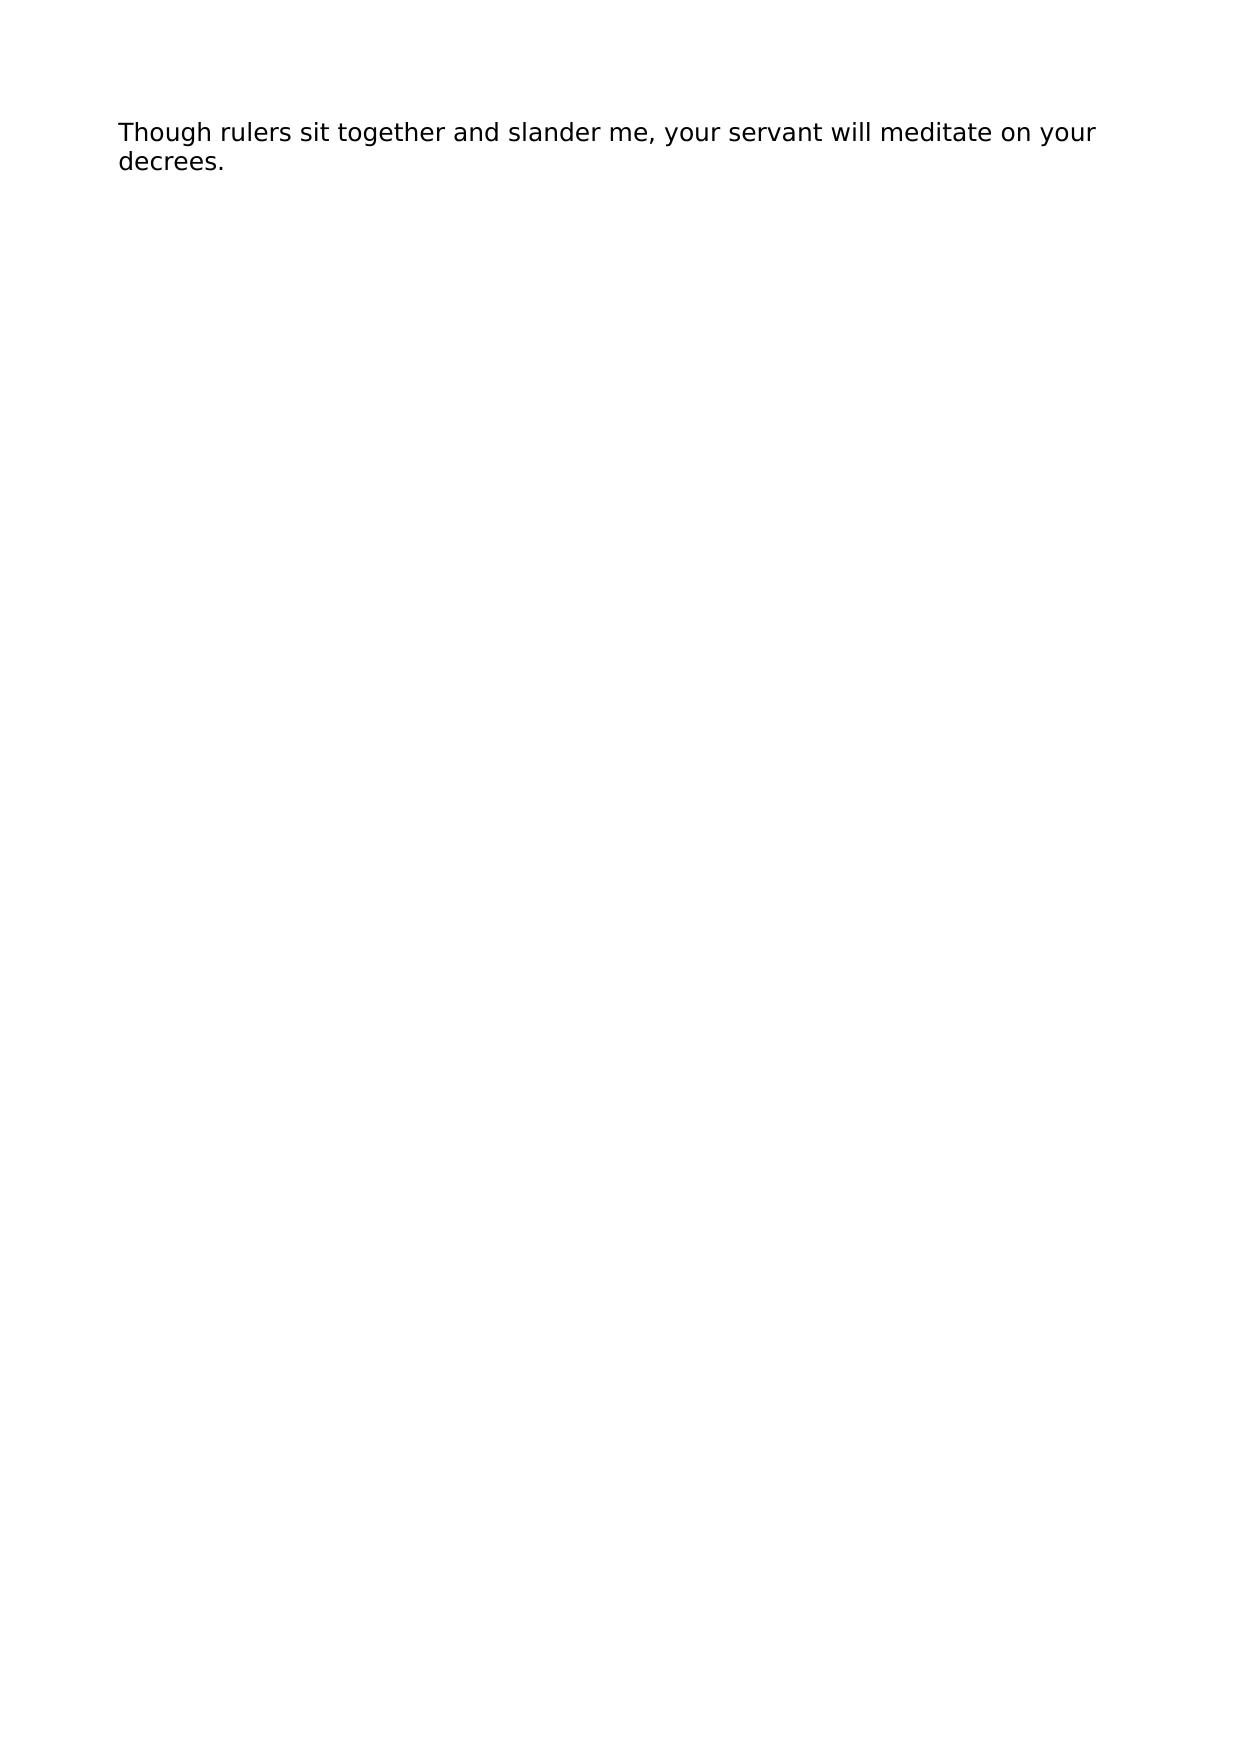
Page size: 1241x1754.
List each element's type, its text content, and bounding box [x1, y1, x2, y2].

text Though rulers sit together and slander me, your servant will meditate on your decrees. [118, 118, 1122, 176]
